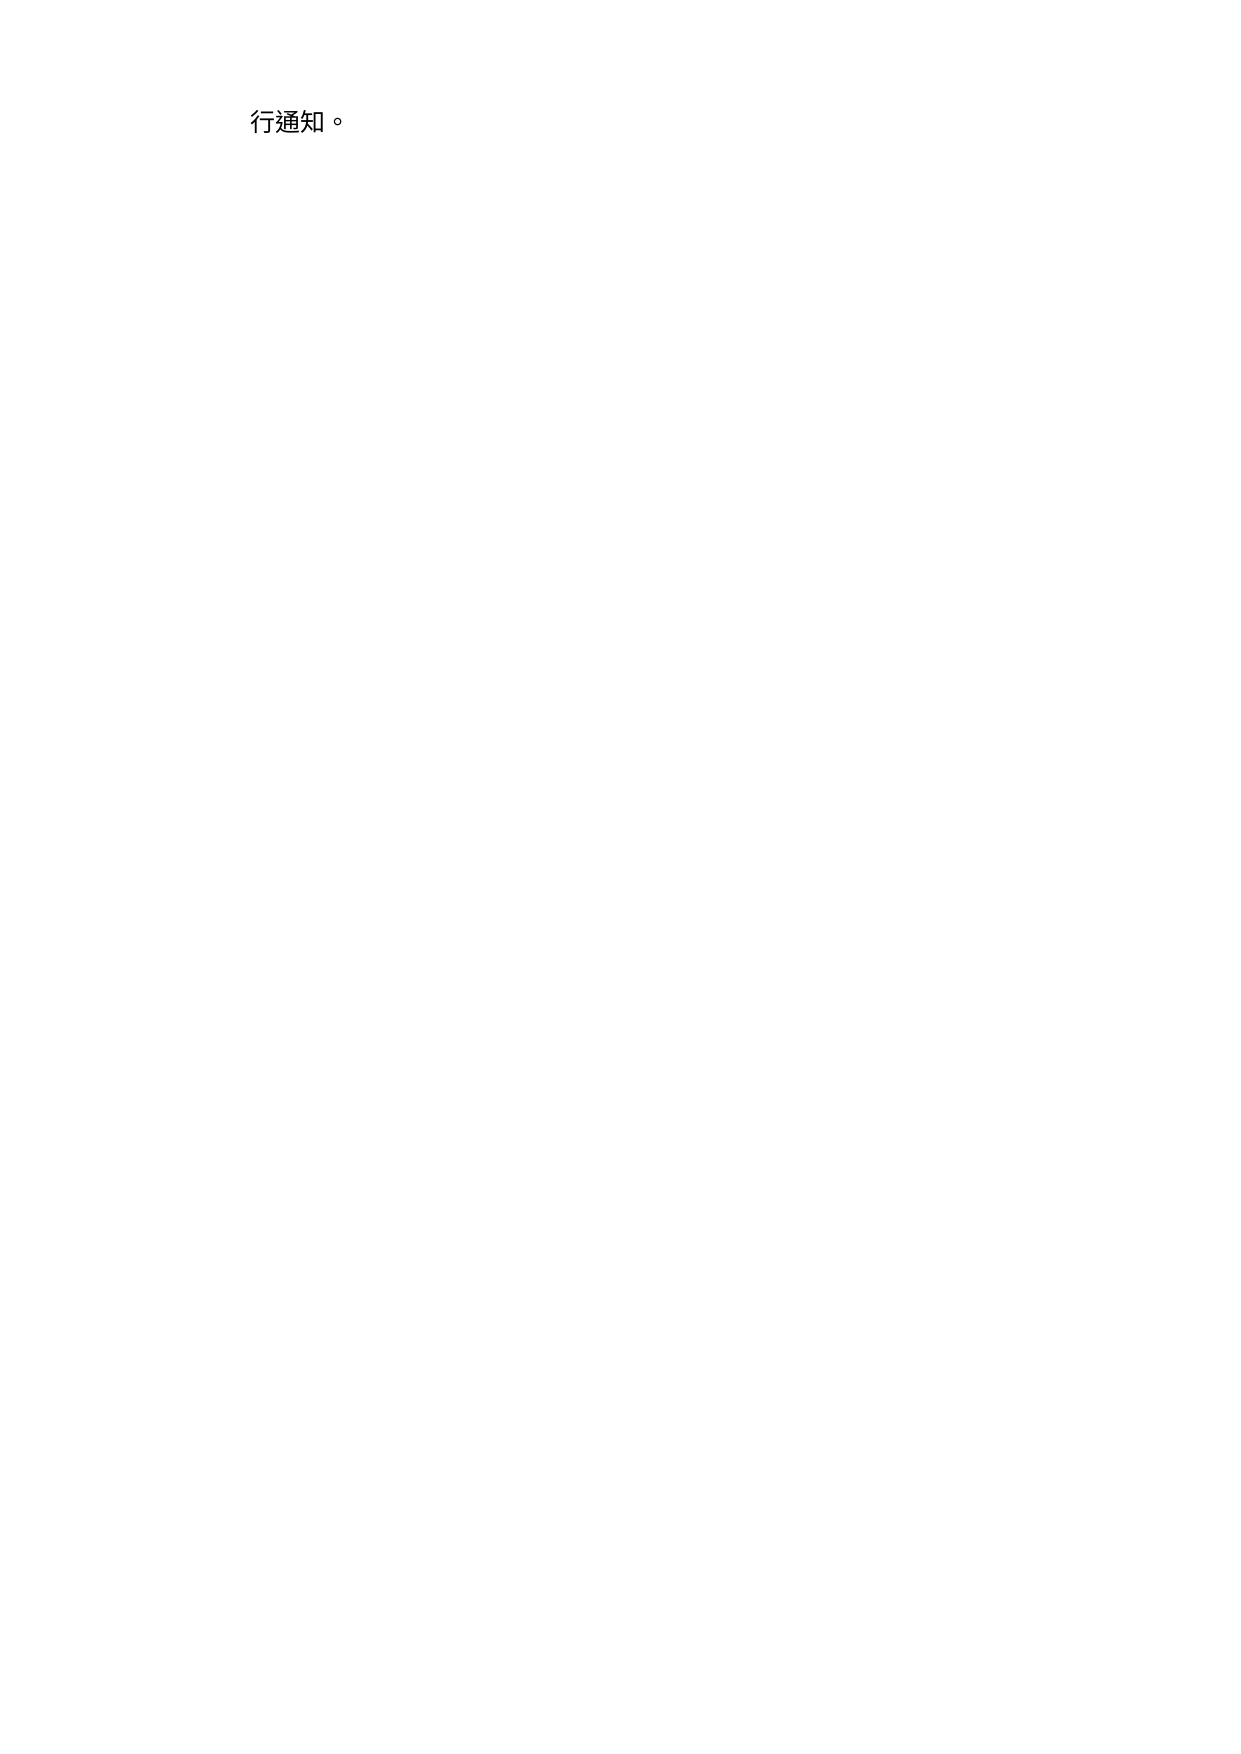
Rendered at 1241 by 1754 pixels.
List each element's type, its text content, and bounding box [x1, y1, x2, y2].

list 行通知。 [181, 79, 1106, 142]
